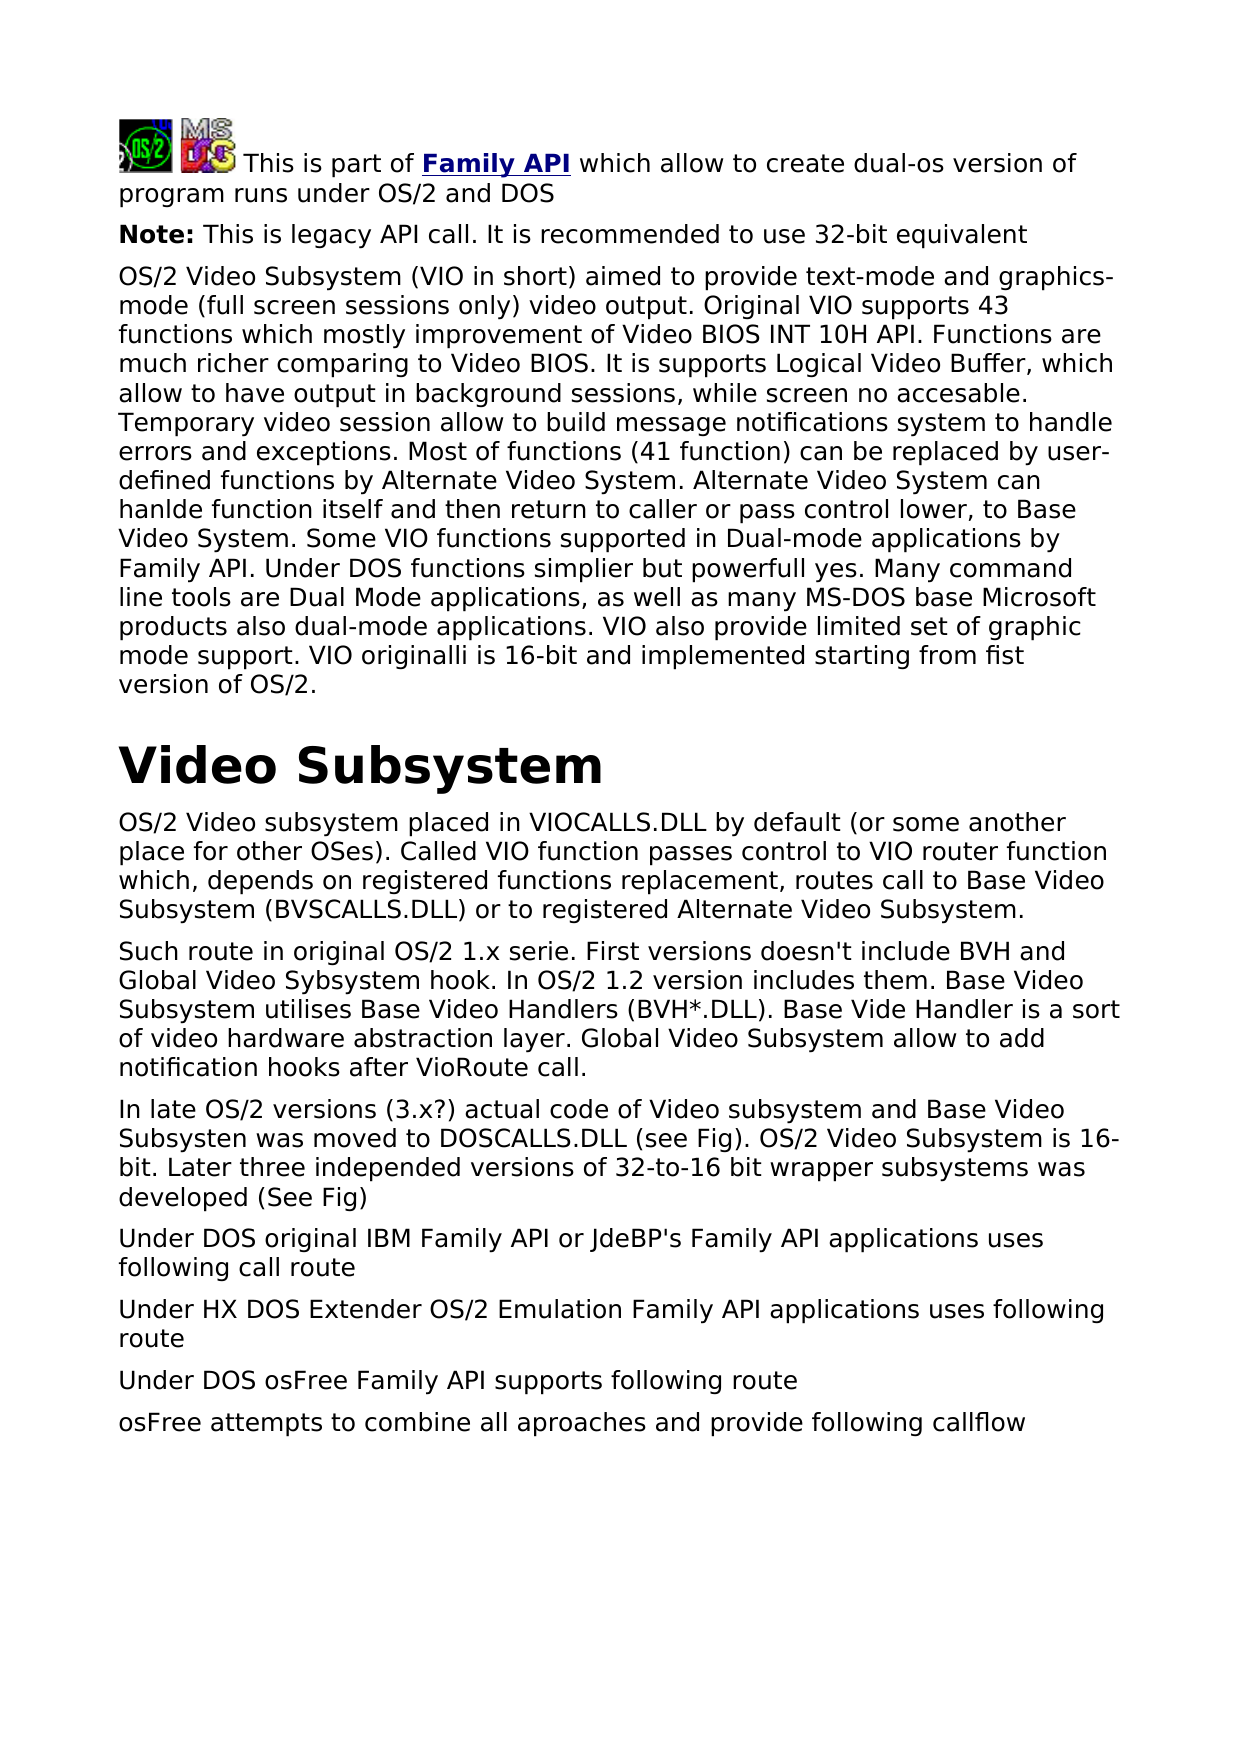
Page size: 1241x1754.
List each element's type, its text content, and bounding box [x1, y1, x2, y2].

text Note: This is legacy API call. It is recommended to use 32-bit equivalent [118, 220, 1122, 249]
text Under HX DOS Extender OS/2 Emulation Family API applications uses following route [118, 1295, 1122, 1354]
text OS/2 Video subsystem placed in VIOCALLS.DLL by default (or some another place for other OSes). Called VIO function passes control to VIO router function which, depends on registered functions replacement, routes call to Base Video Subsystem (BVSCALLS.DLL) or to registered Alternate Video Subsystem. [118, 808, 1122, 924]
picture [180, 118, 236, 173]
text OS/2 Video Subsystem (VIO in short) aimed to provide text-mode and graphics-mode (full screen sessions only) video output. Original VIO supports 43 functions which mostly improvement of Video BIOS INT 10H API. Functions are much richer comparing to Video BIOS. It is supports Logical Video Buffer, which allow to have output in background sessions, while screen no accesable. Temporary video session allow to build message notifications system to handle errors and exceptions. Most of functions (41 function) can be replaced by user-defined functions by Alternate Video System. Alternate Video System can hanlde function itself and then return to caller or pass control lower, to Base Video System. Some VIO functions supported in Dual-mode applications by Family API. Under DOS functions simplier but powerfull yes. Many command line tools are Dual Mode applications, as well as many MS-DOS base Microsoft products also dual-mode applications. VIO also provide limited set of graphic mode support. VIO originalli is 16-bit and implemented starting from fist version of OS/2. [118, 262, 1122, 699]
picture [118, 118, 173, 173]
subtitle Video Subsystem [118, 737, 1122, 795]
text Under DOS osFree Family API supports following route [118, 1366, 1122, 1395]
text In late OS/2 versions (3.x?) actual code of Video subsystem and Base Video Subsysten was moved to DOSCALLS.DLL (see Fig). OS/2 Video Subsystem is 16-bit. Later three independed versions of 32-to-16 bit wrapper subsystems was developed (See Fig) [118, 1095, 1122, 1212]
text This is part of Family API which allow to create dual-os version of program runs under OS/2 and DOS [118, 118, 1122, 208]
text osFree attempts to combine all aproaches and provide following callflow [118, 1408, 1122, 1437]
text Such route in original OS/2 1.x serie. First versions doesn't include BVH and Global Video Sybsystem hook. In OS/2 1.2 version includes them. Base Video Subsystem utilises Base Video Handlers (BVH*.DLL). Base Vide Handler is a sort of video hardware abstraction layer. Global Video Subsystem allow to add notification hooks after VioRoute call. [118, 937, 1122, 1083]
text Under DOS original IBM Family API or JdeBP's Family API applications uses following call route [118, 1224, 1122, 1283]
